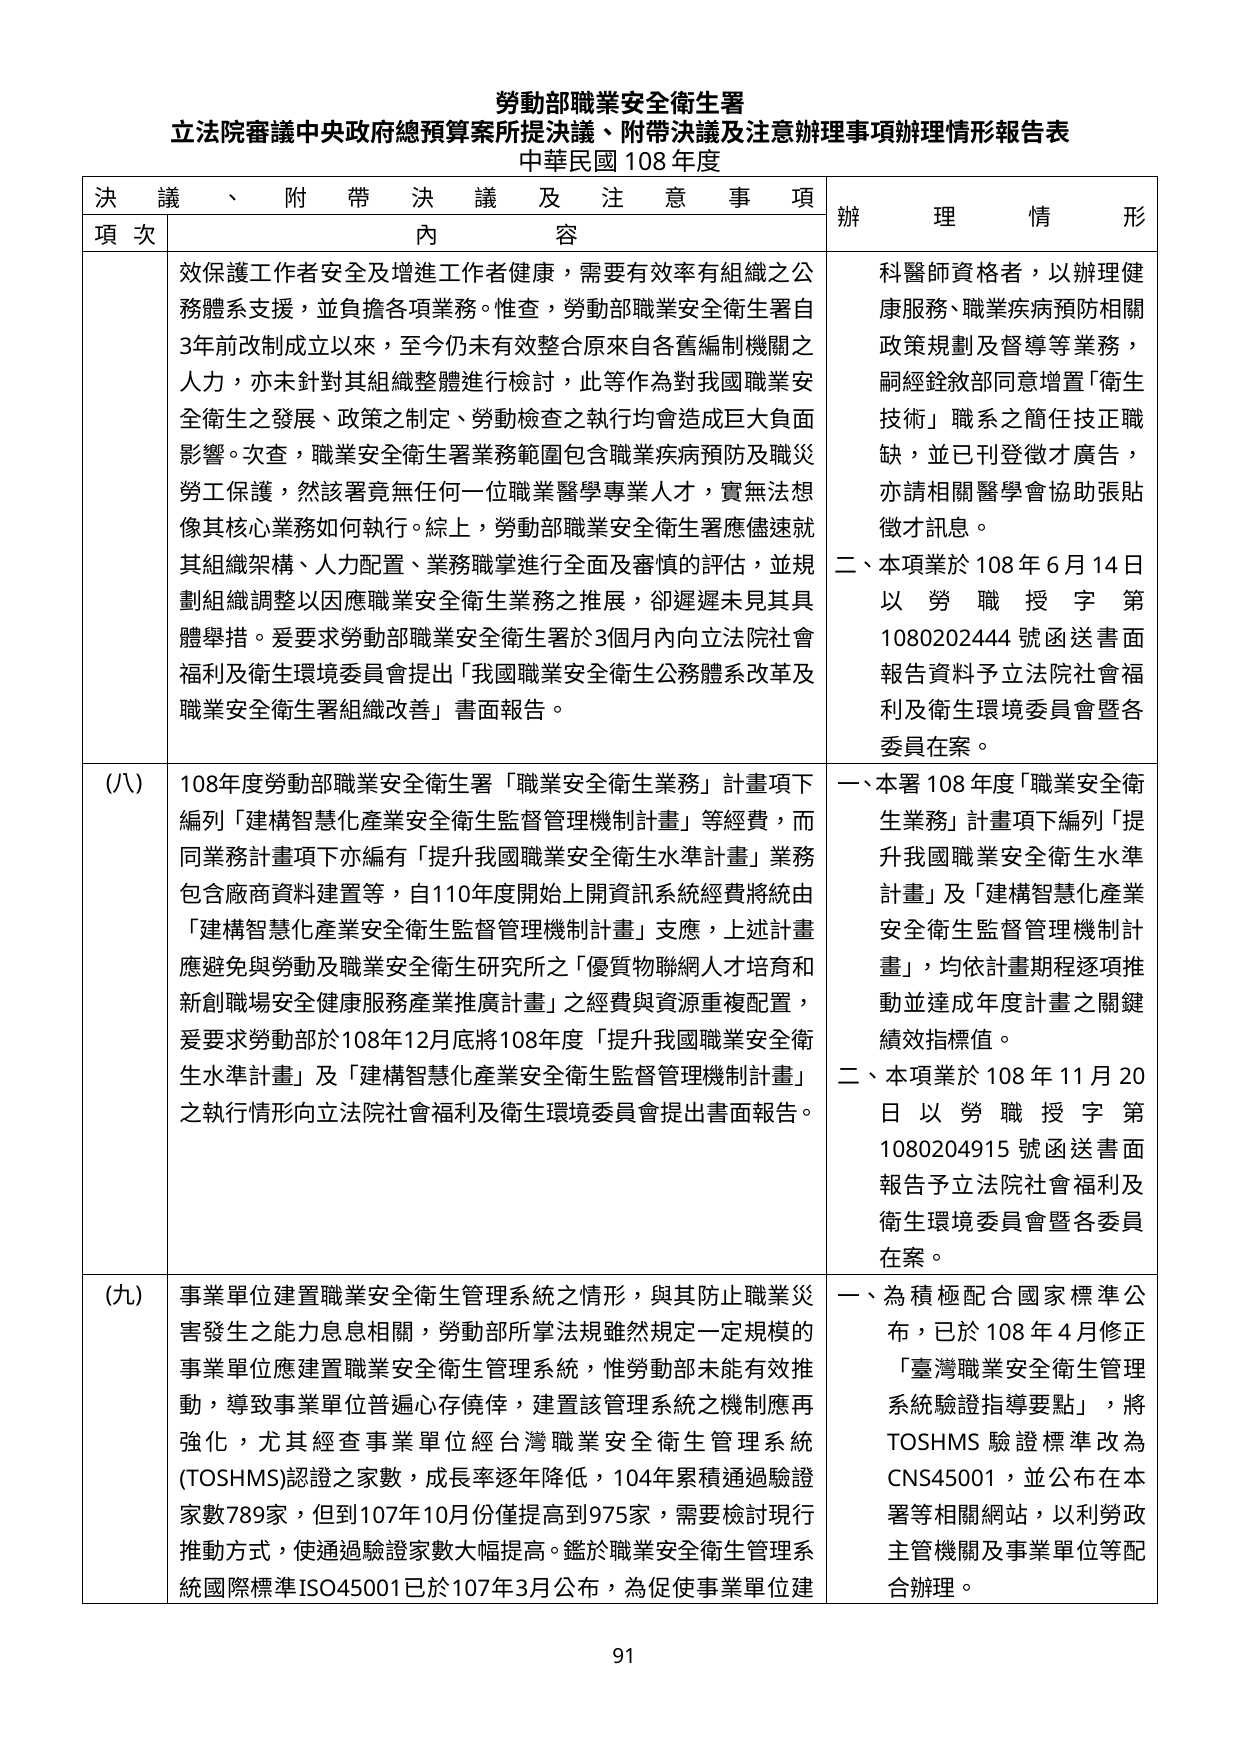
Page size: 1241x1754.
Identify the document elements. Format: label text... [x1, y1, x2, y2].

table_cell 效保護工作者安全及增進工作者健康，需要有效率有組織之公務體系支援，並負擔各項業務。惟查，勞動部職業安全衛生署自3年前改制成立以來，至今仍未有效整合原來自各舊編制機關之人力，亦未針對其組織整體進行檢討，此等作為對我國職業安全衛生之發展、政策之制定、勞動檢查之執行均會造成巨大負面影響。次查，職業安全衛生署業務範圍包含職業疾病預防及職災勞工保護，然該署竟無任何一位職業醫學專業人才，實無法想像其核心業務如何執行。綜上，勞動部職業安全衛生署應儘速就其組織架構、人力配置、業務職掌進行全面及審慎的評估，並規劃組織調整以因應職業安全衛生業務之推展，卻遲遲未見其具體舉措。爰要求勞動部職業安全衛生署於3個月內向立法院社會福利及衛生環境委員會提出「我國職業安全衛生公務體系改革及職業安全衛生署組織改善」書面報告。 [168, 252, 826, 763]
table_cell (九) [83, 1275, 167, 1603]
table_cell 一、本署108年度「職業安全衛生業務」計畫項下編列「提升我國職業安全衛生水準計畫」及「建構智慧化產業安全衛生監督管理機制計畫」，均依計畫期程逐項推動並達成年度計畫之關鍵績效指標值。 二、本項業於108年11月20日以勞職授字第1080204915號函送書面報告予立法院社會福利及衛生環境委員會暨各委員在案。 [827, 764, 1157, 1274]
table_header 決議、附帶決議及注意事項 [83, 177, 826, 214]
table_header 辦理情形 [827, 177, 1157, 251]
table_cell 科醫師資格者，以辦理健康服務、職業疾病預防相關政策規劃及督導等業務，嗣經銓敘部同意增置「衛生技術」職系之簡任技正職缺，並已刊登徵才廣告，亦請相關醫學會協助張貼徵才訊息。 二、本項業於108年6月14日以勞職授字第1080202444號函送書面報告資料予立法院社會福利及衛生環境委員會暨各委員在案。 [827, 252, 1157, 763]
table_cell [83, 252, 167, 763]
table_cell 事業單位建置職業安全衛生管理系統之情形，與其防止職業災害發生之能力息息相關，勞動部所掌法規雖然規定一定規模的事業單位應建置職業安全衛生管理系統，惟勞動部未能有效推動，導致事業單位普遍心存僥倖，建置該管理系統之機制應再強化，尤其經查事業單位經台灣職業安全衛生管理系統(TOSHMS)認證之家數，成長率逐年降低，104年累積通過驗證家數789家，但到107年10月份僅提高到975家，需要檢討現行推動方式，使通過驗證家數大幅提高。鑑於職業安全衛生管理系統國際標準ISO45001已於107年3月公布，為促使事業單位建 [168, 1275, 826, 1603]
table_cell (八) [83, 764, 167, 1274]
table_cell 項次 [83, 215, 167, 251]
table_cell 為積極配合國家標準公布，已於108年4月修正「臺灣職業安全衛生管理系統驗證指導要點」，將TOSHMS驗證標準改為CNS45001，並公布在本署等相關網站，以利勞政主管機關及事業單位等配合辦理。 本項業於108年5月9日以勞職授字第1080201838號函送書面報告資料予立法院社會福利及衛生環境委員會暨各委員在案。 [827, 1275, 1157, 1603]
table_cell 108年度勞動部職業安全衛生署「職業安全衛生業務」計畫項下編列「建構智慧化產業安全衛生監督管理機制計畫」等經費，而同業務計畫項下亦編有「提升我國職業安全衛生水準計畫」業務包含廠商資料建置等，自110年度開始上開資訊系統經費將統由「建構智慧化產業安全衛生監督管理機制計畫」支應，上述計畫應避免與勞動及職業安全衛生研究所之「優質物聯網人才培育和新創職場安全健康服務產業推廣計畫」之經費與資源重複配置，爰要求勞動部於108年12月底將108年度「提升我國職業安全衛生水準計畫」及「建構智慧化產業安全衛生監督管理機制計畫」之執行情形向立法院社會福利及衛生環境委員會提出書面報告。 [168, 764, 826, 1274]
table_cell 內 容 [168, 215, 826, 251]
